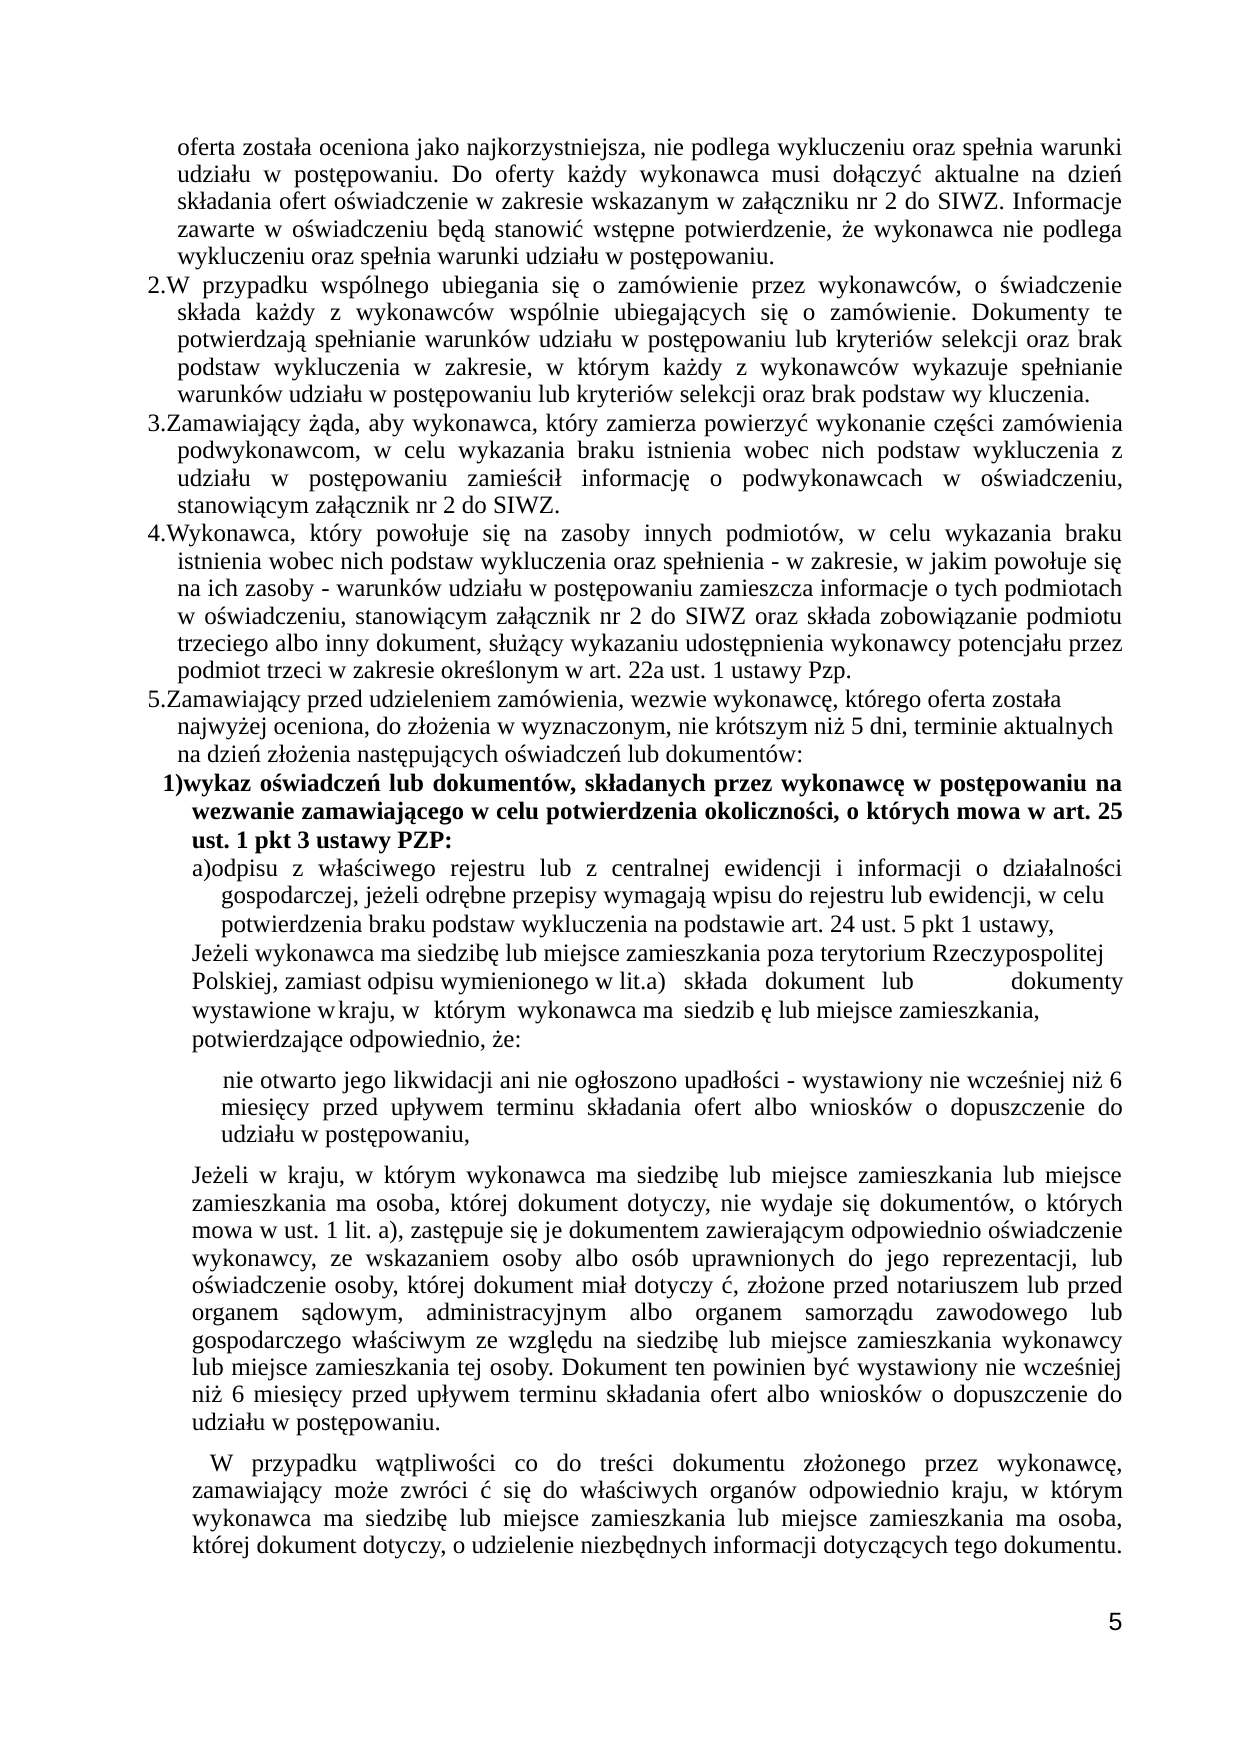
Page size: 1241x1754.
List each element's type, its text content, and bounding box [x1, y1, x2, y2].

list odpisu z właściwego rejestru lub z centralnej ewidencji i informacji o działalności gospodarczej, jeżeli odrębne przepisy wymagają wpisu do rejestru lub ewidencji, w celu [192, 854, 1123, 909]
text Polskiej, zamiast odpisu wymienionego w lit.a) składa dokument lub dokumenty wystawione w kraju, w którym wykonawca ma siedzib ę lub miejsce zamieszkania, [192, 966, 1123, 1024]
text W przypadku wątpliwości co do treści dokumentu złożonego przez wykonawcę, zamawiający może zwróci ć się do właściwych organów odpowiednio kraju, w którym wykonawca ma siedzibę lub miejsce zamieszkania lub miejsce zamieszkania ma osoba, której dokument dotyczy, o udzielenie niezbędnych informacji dotyczących tego dokumentu. [192, 1449, 1123, 1559]
list W przypadku wspólnego ubiegania się o zamówienie przez wykonawców, o świadczenie składa każdy z wykonawców wspólnie ubiegających się o zamówienie. Dokumenty te potwierdzają spełnianie warunków udziału w postępowaniu lub kryteriów selekcji oraz brak podstaw wykluczenia w zakresie, w którym każdy z wykonawców wykazuje spełnianie warunków udziału w postępowaniu lub kryteriów selekcji oraz brak podstaw wy kluczenia. [147, 271, 1123, 408]
list wykaz oświadczeń lub dokumentów, składanych przez wykonawcę w postępowaniu na wezwanie zamawiającego w celu potwierdzenia okoliczności, o których mowa w art. 25 ust. 1 pkt 3 ustawy PZP: [162, 768, 1123, 854]
text Jeżeli wykonawca ma siedzibę lub miejsce zamieszkania poza terytorium Rzeczypospolitej [192, 938, 1123, 966]
text Jeżeli w kraju, w którym wykonawca ma siedzibę lub miejsce zamieszkania lub miejsce zamieszkania ma osoba, której dokument dotyczy, nie wydaje się dokumentów, o których mowa w ust. 1 lit. a), zastępuje się je dokumentem zawierającym odpowiednio oświadczenie wykonawcy, ze wskazaniem osoby albo osób uprawnionych do jego reprezentacji, lub oświadczenie osoby, której dokument miał dotyczy ć, złożone przed notariuszem lub przed organem sądowym, administracyjnym albo organem samorządu zawodowego lub gospodarczego właściwym ze względu na siedzibę lub miejsce zamieszkania wykonawcy lub miejsce zamieszkania tej osoby. Dokument ten powinien być wystawiony nie wcześniej niż 6 miesięcy przed upływem terminu składania ofert albo wniosków o dopuszczenie do udziału w postępowaniu. [192, 1162, 1123, 1436]
text 5 [1108, 1607, 1123, 1635]
list Wykonawca, który powołuje się na zasoby innych podmiotów, w celu wykazania braku istnienia wobec nich podstaw wykluczenia oraz spełnienia - w zakresie, w jakim powołuje się na ich zasoby - warunków udziału w postępowaniu zamieszcza informacje o tych podmiotach w oświadczeniu, stanowiącym załącznik nr 2 do SIWZ oraz składa zobowiązanie podmiotu trzeciego albo inny dokument, służący wykazaniu udostępnienia wykonawcy potencjału przez podmiot trzeci w zakresie określonym w art. 22a ust. 1 ustawy Pzp. [147, 520, 1123, 684]
list Zamawiający żąda, aby wykonawca, który zamierza powierzyć wykonanie części zamówienia podwykonawcom, w celu wykazania braku istnienia wobec nich podstaw wykluczenia z udziału w postępowaniu zamieścił informację o podwykonawcach w oświadczeniu, stanowiącym załącznik nr 2 do SIWZ. [147, 409, 1123, 519]
text potwierdzenia braku podstaw wykluczenia na podstawie art. 24 ust. 5 pkt 1 ustawy, [221, 909, 1123, 938]
list Zamawiający przed udzieleniem zamówienia, wezwie wykonawcę, którego oferta została najwyżej oceniona, do złożenia w wyznaczonym, nie krótszym niż 5 dni, terminie aktualnych na dzień złożenia następujących oświadczeń lub dokumentów: [147, 686, 1121, 768]
text oferta została oceniona jako najkorzystniejsza, nie podlega wykluczeniu oraz spełnia warunki udziału w postępowaniu. Do oferty każdy wykonawca musi dołączyć aktualne na dzień składania ofert oświadczenie w zakresie wskazanym w załączniku nr 2 do SIWZ. Informacje zawarte w oświadczeniu będą stanowić wstępne potwierdzenie, że wykonawca nie podlega wykluczeniu oraz spełnia warunki udziału w postępowaniu. [177, 133, 1123, 270]
text nie otwarto jego likwidacji ani nie ogłoszono upadłości - wystawiony nie wcześniej niż 6 miesięcy przed upływem terminu składania ofert albo wniosków o dopuszczenie do udziału w postępowaniu, [221, 1066, 1123, 1148]
text potwierdzające odpowiednio, że: [192, 1024, 1123, 1053]
